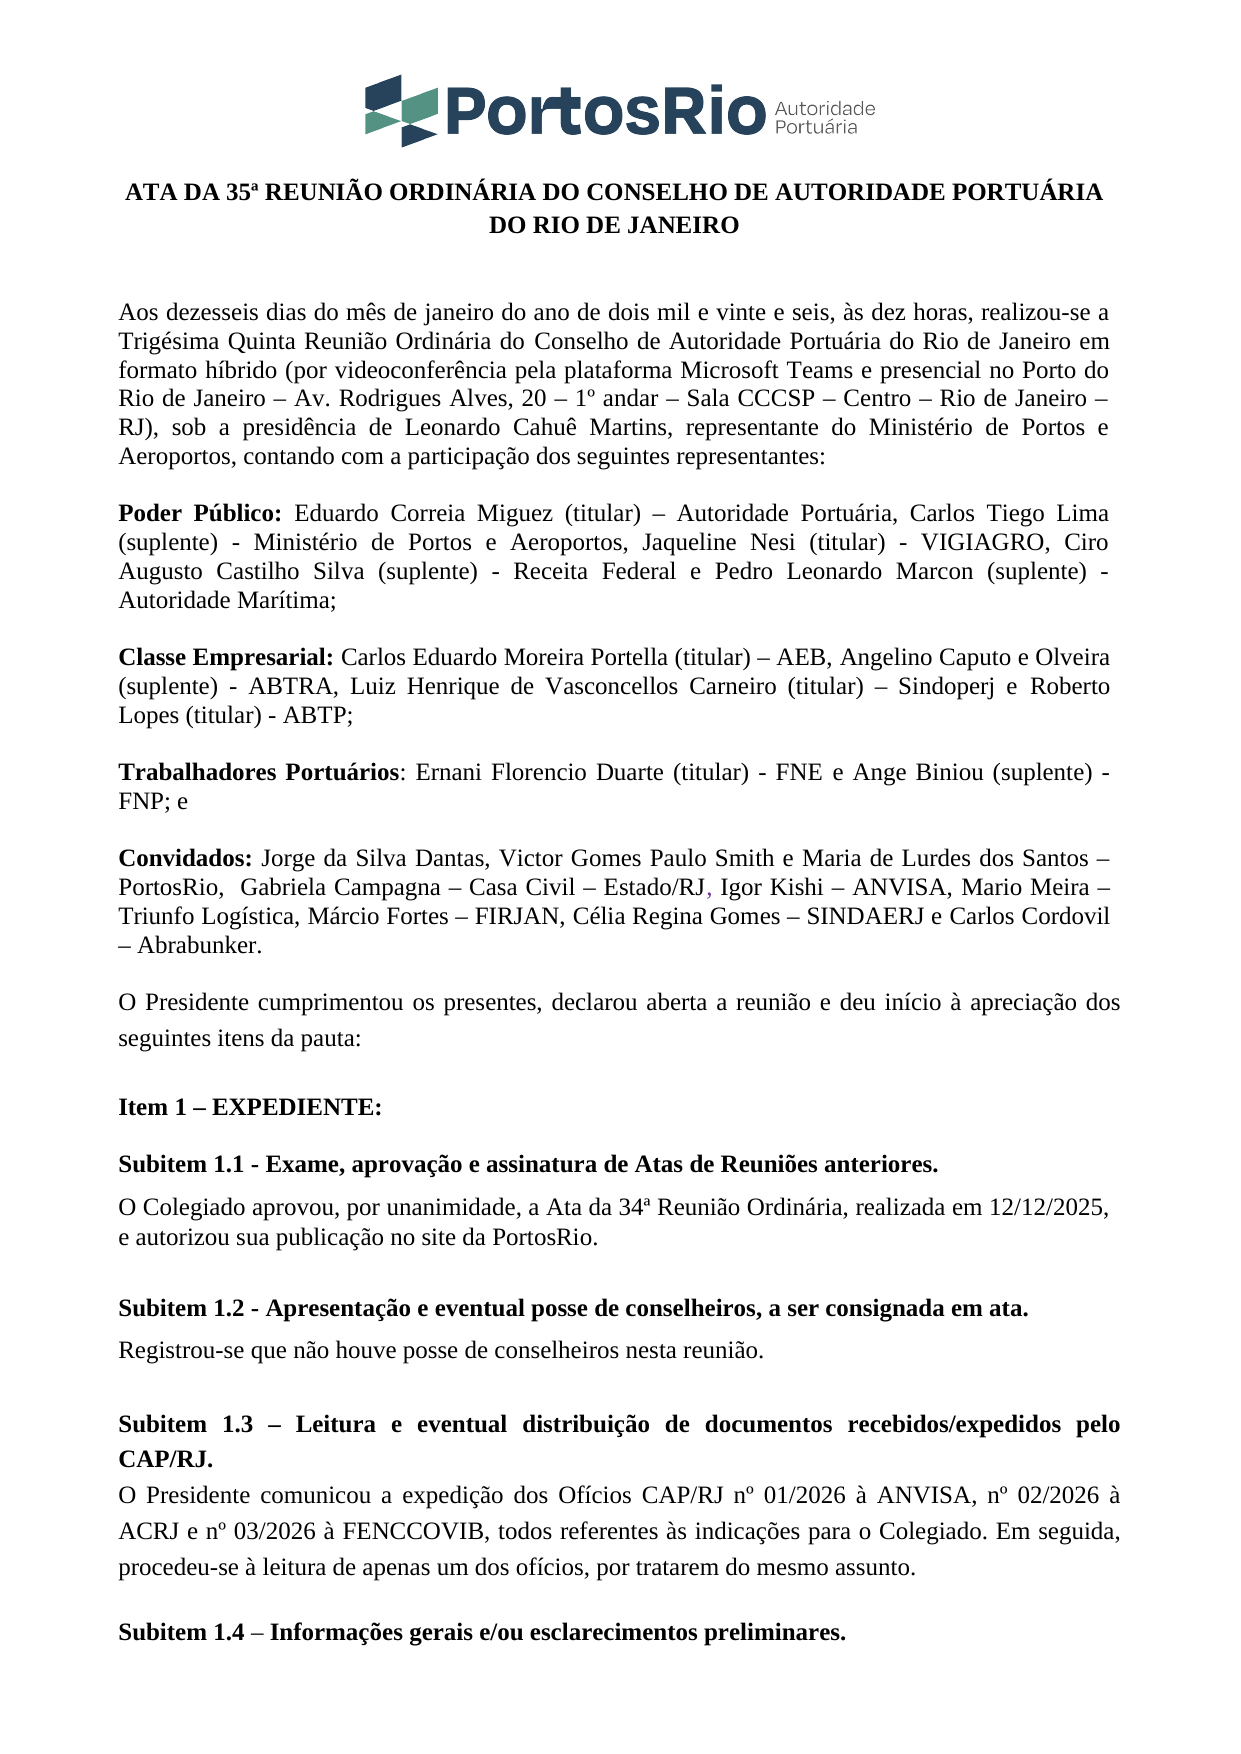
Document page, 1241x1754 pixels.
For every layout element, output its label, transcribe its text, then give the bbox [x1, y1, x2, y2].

text Subitem 1.2 - Apresentação e eventual posse de conselheiros, a ser consignada em ata. [118, 1293, 1122, 1322]
text Subitem 1.1 - Exame, aprovação e assinatura de Atas de Reuniões anteriores. [118, 1149, 1110, 1178]
text O Presidente comunicou a expedição dos Ofícios CAP/RJ nº 01/2026 à ANVISA, nº 02/2026 à ACRJ e nº 03/2026 à FENCCOVIB, todos referentes às indicações para o Colegiado. Em seguida, procedeu-se à leitura de apenas um dos ofícios, por tratarem do mesmo assunto. [118, 1481, 1122, 1581]
text Classe Empresarial: Carlos Eduardo Moreira Portella (titular) – AEB, Angelino Caputo e Olveira (suplente) - ABTRA, Luiz Henrique de Vasconcellos Carneiro (titular) – Sindoperj e Roberto Lopes (titular) - ABTP; [118, 642, 1110, 728]
text O Colegiado aprovou, por unanimidade, a Ata da 34ª Reunião Ordinária, realizada em 12/12/2025, e autorizou sua publicação no site da PortosRio. [118, 1192, 1110, 1250]
text Registrou-se que não houve posse de conselheiros nesta reunião. [118, 1335, 1122, 1364]
text Subitem 1.4 – Informações gerais e/ou esclarecimentos preliminares. [118, 1617, 1122, 1646]
text ATA DA 35ª REUNIÃO ORDINÁRIA DO CONSELHO DE AUTORIDADE PORTUÁRIA DO RIO DE JANEIRO [118, 177, 1110, 239]
text Trabalhadores Portuários: Ernani Florencio Duarte (titular) - FNE e Ange Biniou (suplente) - FNP; e [118, 757, 1110, 815]
text Convidados: Jorge da Silva Dantas, Victor Gomes Paulo Smith e Maria de Lurdes dos Santos – PortosRio, Gabriela Campagna – Casa Civil – Estado/RJ, Igor Kishi – ANVISA, Mario Meira – Triunfo Logística, Márcio Fortes – FIRJAN, Célia Regina Gomes – SINDAERJ e Carlos Cordovil – Abrabunker. [118, 843, 1110, 958]
text Item 1 – EXPEDIENTE: [118, 1092, 1110, 1121]
text Poder Público: Eduardo Correia Miguez (titular) – Autoridade Portuária, Carlos Tiego Lima (suplente) - Ministério de Portos e Aeroportos, Jaqueline Nesi (titular) - VIGIAGRO, Ciro Augusto Castilho Silva (suplente) - Receita Federal e Pedro Leonardo Marcon (suplente) - Autoridade Marítima; [118, 498, 1110, 613]
text Aos dezesseis dias do mês de janeiro do ano de dois mil e vinte e seis, às dez horas, realizou-se a Trigésima Quinta Reunião Ordinária do Conselho de Autoridade Portuária do Rio de Janeiro em formato híbrido (por videoconferência pela plataforma Microsoft Teams e presencial no Porto do Rio de Janeiro – Av. Rodrigues Alves, 20 – 1º andar – Sala CCCSP – Centro – Rio de Janeiro – RJ), sob a presidência de Leonardo Cahuê Martins, representante do Ministério de Portos e Aeroportos, contando com a participação dos seguintes representantes: [118, 297, 1110, 470]
text O Presidente cumprimentou os presentes, declarou aberta a reunião e deu início à apreciação dos seguintes itens da pauta: [118, 987, 1122, 1052]
text Subitem 1.3 – Leitura e eventual distribuição de documentos recebidos/expedidos pelo CAP/RJ. [118, 1409, 1122, 1473]
